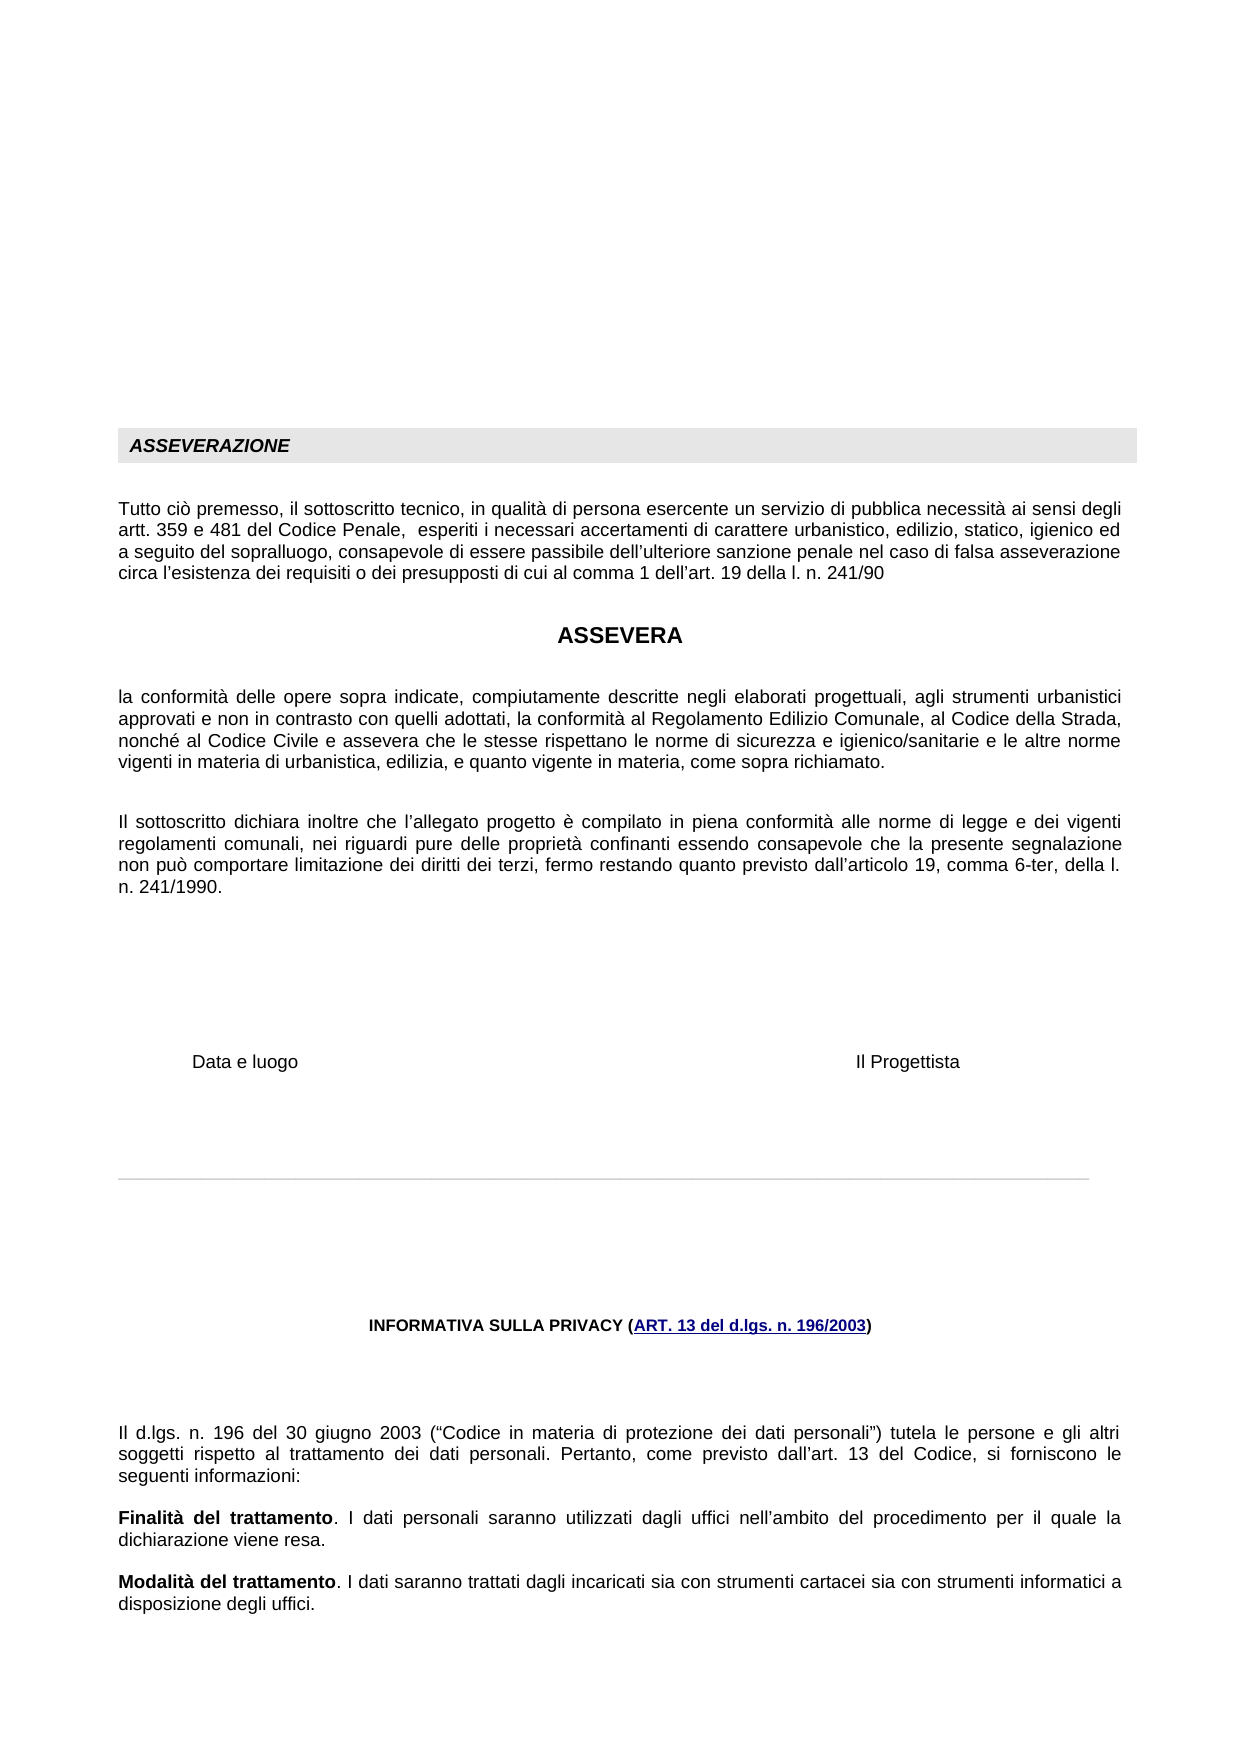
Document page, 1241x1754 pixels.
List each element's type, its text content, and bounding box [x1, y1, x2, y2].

table_header ASSEVERAZIONE [118, 428, 1137, 463]
text INFORMATIVA SULLA PRIVACY (ART. 13 del d.lgs. n. 196/2003) [118, 1316, 1122, 1335]
text Il d.lgs. n. 196 del 30 giugno 2003 (“Codice in materia di protezione dei dati personali”) tutela le persone e gli altri soggetti rispetto al trattamento dei dati personali. Pertanto, come previsto dall’art. 13 del Codice, si forniscono le seguenti informazioni: [118, 1422, 1122, 1486]
text Data e luogo Il Progettista [118, 1051, 1122, 1072]
text Modalità del trattamento. I dati saranno trattati dagli incaricati sia con strumenti cartacei sia con strumenti informatici a disposizione degli uffici. [118, 1571, 1122, 1614]
text Tutto ciò premesso, il sottoscritto tecnico, in qualità di persona esercente un servizio di pubblica necessità ai sensi degli artt. 359 e 481 del Codice Penale, esperiti i necessari accertamenti di carattere urbanistico, edilizio, statico, igienico ed a seguito del sopralluogo, consapevole di essere passibile dell’ulteriore sanzione penale nel caso di falsa asseverazione circa l’esistenza dei requisiti o dei presupposti di cui al comma 1 dell’art. 19 della l. n. 241/90 [118, 497, 1122, 583]
text la conformità delle opere sopra indicate, compiutamente descritte negli elaborati progettuali, agli strumenti urbanistici approvati e non in contrasto con quelli adottati, la conformità al Regolamento Edilizio Comunale, al Codice della Strada, nonché al Codice Civile e assevera che le stesse rispettano le norme di sicurezza e igienico/sanitarie e le altre norme vigenti in materia di urbanistica, edilizia, e quanto vigente in materia, come sopra richiamato. [118, 686, 1122, 773]
text ASSEVERA [118, 622, 1122, 648]
text Finalità del trattamento. I dati personali saranno utilizzati dagli uffici nell’ambito del procedimento per il quale la dichiarazione viene resa. [118, 1507, 1122, 1550]
text Il sottoscritto dichiara inoltre che l’allegato progetto è compilato in piena conformità alle norme di legge e dei vigenti regolamenti comunali, nei riguardi pure delle proprietà confinanti essendo consapevole che la presente segnalazione non può comportare limitazione dei diritti dei terzi, fermo restando quanto previsto dall’articolo 19, comma 6-ter, della l. n. 241/1990. [118, 811, 1122, 897]
text _____________________________________________________________________________________________ [118, 1158, 1122, 1180]
